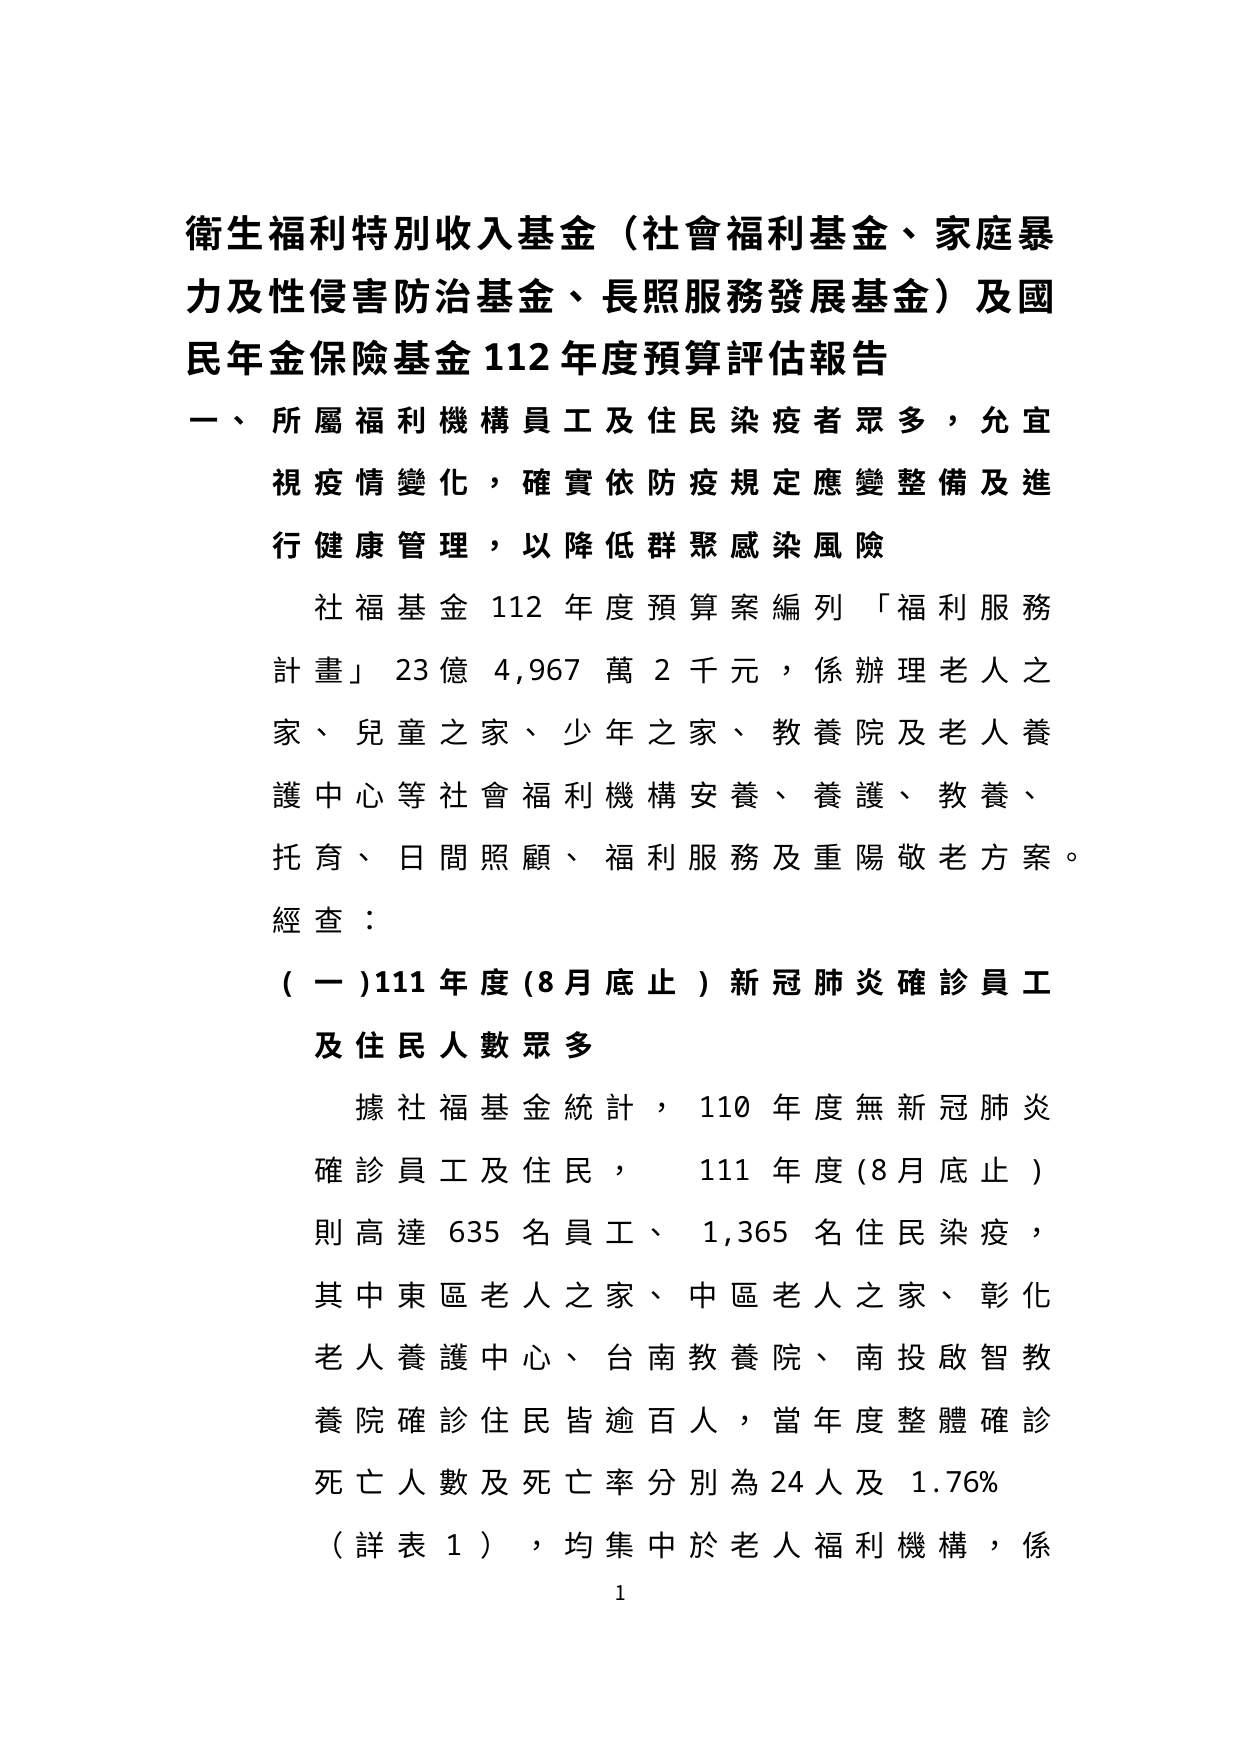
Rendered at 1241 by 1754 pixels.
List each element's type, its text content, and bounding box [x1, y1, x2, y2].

text 一、所屬福利機構員工及住民染疫者眾多，允宜視疫情變化，確實依防疫規定應變整備及進行健康管理，以降低群聚感染風險 [183, 377, 1058, 564]
text 社福基金112年度預算案編列「福利服務計畫」23億4,967萬2千元，係辦理老人之家、兒童之家、少年之家、教養院及老人養護中心等社會福利機構安養、養護、教養、托育、日間照顧、福利服務及重陽敬老方案。經查： [242, 564, 1058, 939]
text 衛生福利特別收入基金（社會福利基金、家庭暴力及性侵害防治基金、長照服務發展基金）及國民年金保險基金112年度預算評估報告 [183, 189, 1058, 377]
text (一)111年度(8月底止)新冠肺炎確診員工及住民人數眾多 [242, 939, 1058, 1064]
text 據社福基金統計，110年度無新冠肺炎確診員工及住民， 111年度(8月底止)則高達635名員工、1,365名住民染疫，其中東區老人之家、中區老人之家、彰化老人養護中心、台南教養院、南投啟智教養院確診住民皆逾百人，當年度整體確診死亡人數及死亡率分別為24人及1.76%（詳表1），均集中於老人福利機構，係因住民年齡層偏長，免疫力下降，多有慢性疾病，染疫後風險升高，更須審慎注意。 [271, 1064, 1058, 1564]
